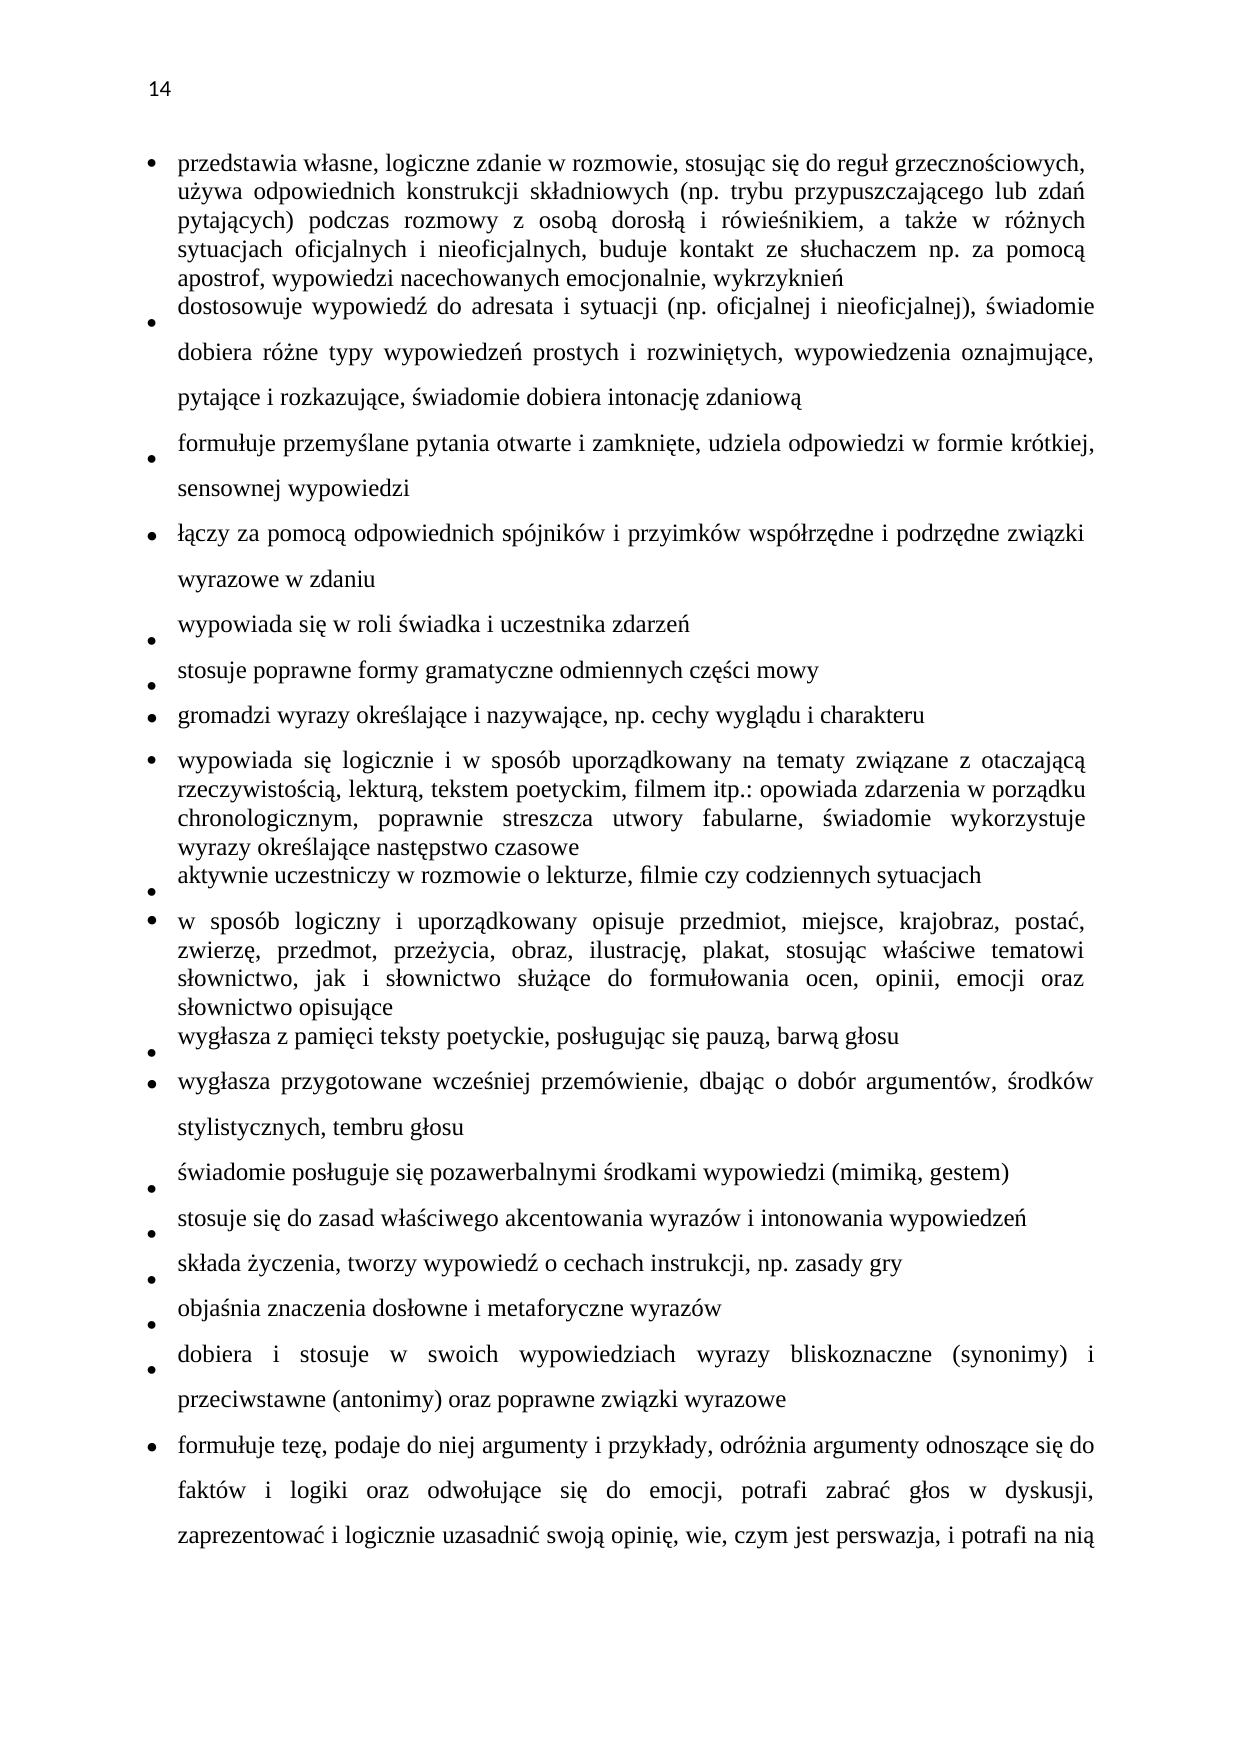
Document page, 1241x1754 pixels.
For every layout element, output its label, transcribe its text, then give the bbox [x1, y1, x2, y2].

list wygłasza przygotowane wcześniej przemówienie, dbając o dobór argumentów, środków stylistycznych, tembru głosu [148, 1066, 1095, 1157]
list dostosowuje wypowiedź do adresata i sytuacji (np. oficjalnej i nieoficjalnej), świadomie dobiera różne typy wypowiedzeń prostych i rozwiniętych, wypowiedzenia oznajmujące, pytające i rozkazujące, świadomie dobiera intonację zdaniową [148, 291, 1095, 428]
list gromadzi wyrazy określające i nazywające, np. cechy wyglądu i charakteru [148, 700, 1095, 746]
list świadomie posługuje się pozawerbalnymi środkami wypowiedzi (mimiką, gestem) [148, 1157, 1095, 1203]
list aktywnie uczestniczy w rozmowie o lekturze, ﬁlmie czy codziennych sytuacjach [148, 861, 1085, 906]
list w sposób logiczny i uporządkowany opisuje przedmiot, miejsce, krajobraz, postać, zwierzę, przedmot, przeżycia, obraz, ilustrację, plakat, stosując właściwe tematowi słownictwo, jak i słownictwo służące do formułowania ocen, opinii, emocji oraz słownictwo opisujące [148, 906, 1085, 1021]
list łączy za pomocą odpowiednich spójników i przyimków współrzędne i podrzędne związki wyrazowe w zdaniu [148, 518, 1085, 609]
list formułuje przemyślane pytania otwarte i zamknięte, udziela odpowiedzi w formie krótkiej, sensownej wypowiedzi [148, 428, 1095, 518]
list wygłasza z pamięci teksty poetyckie, posługując się pauzą, barwą głosu [148, 1021, 1095, 1066]
list stosuje się do zasad właściwego akcentowania wyrazów i intonowania wypowiedzeń [148, 1203, 1095, 1248]
list wypowiada się w roli świadka i uczestnika zdarzeń [148, 609, 1095, 655]
list dobiera i stosuje w swoich wypowiedziach wyrazy bliskoznaczne (synonimy) i przeciwstawne (antonimy) oraz poprawne związki wyrazowe [148, 1339, 1095, 1430]
list formułuje tezę, podaje do niej argumenty i przykłady, odróżnia argumenty odnoszące się do faktów i logiki oraz odwołujące się do emocji, potrafi zabrać głos w dyskusji, zaprezentować i logicznie uzasadnić swoją opinię, wie, czym jest perswazja, i potrafi na nią [148, 1430, 1095, 1566]
list wypowiada się logicznie i w sposób uporządkowany na tematy związane z otaczającą rzeczywistością, lekturą, tekstem poetyckim, filmem itp.: opowiada zdarzenia w porządku chronologicznym, poprawnie streszcza utwory fabularne, świadomie wykorzystuje wyrazy określające następstwo czasowe [148, 746, 1086, 861]
list składa życzenia, tworzy wypowiedź o cechach instrukcji, np. zasady gry [148, 1248, 1086, 1293]
list stosuje poprawne formy gramatyczne odmiennych części mowy [148, 655, 1095, 700]
list objaśnia znaczenia dosłowne i metaforyczne wyrazów [148, 1293, 1095, 1339]
list przedstawia własne, logiczne zdanie w rozmowie, stosując się do reguł grzecznościowych, używa odpowiednich konstrukcji składniowych (np. trybu przypuszczającego lub zdań pytających) podczas rozmowy z osobą dorosłą i rówieśnikiem, a także w różnych sytuacjach oficjalnych i nieoficjalnych, buduje kontakt ze słuchaczem np. za pomocą apostrof, wypowiedzi nacechowanych emocjonalnie, wykrzyknień [148, 148, 1086, 291]
